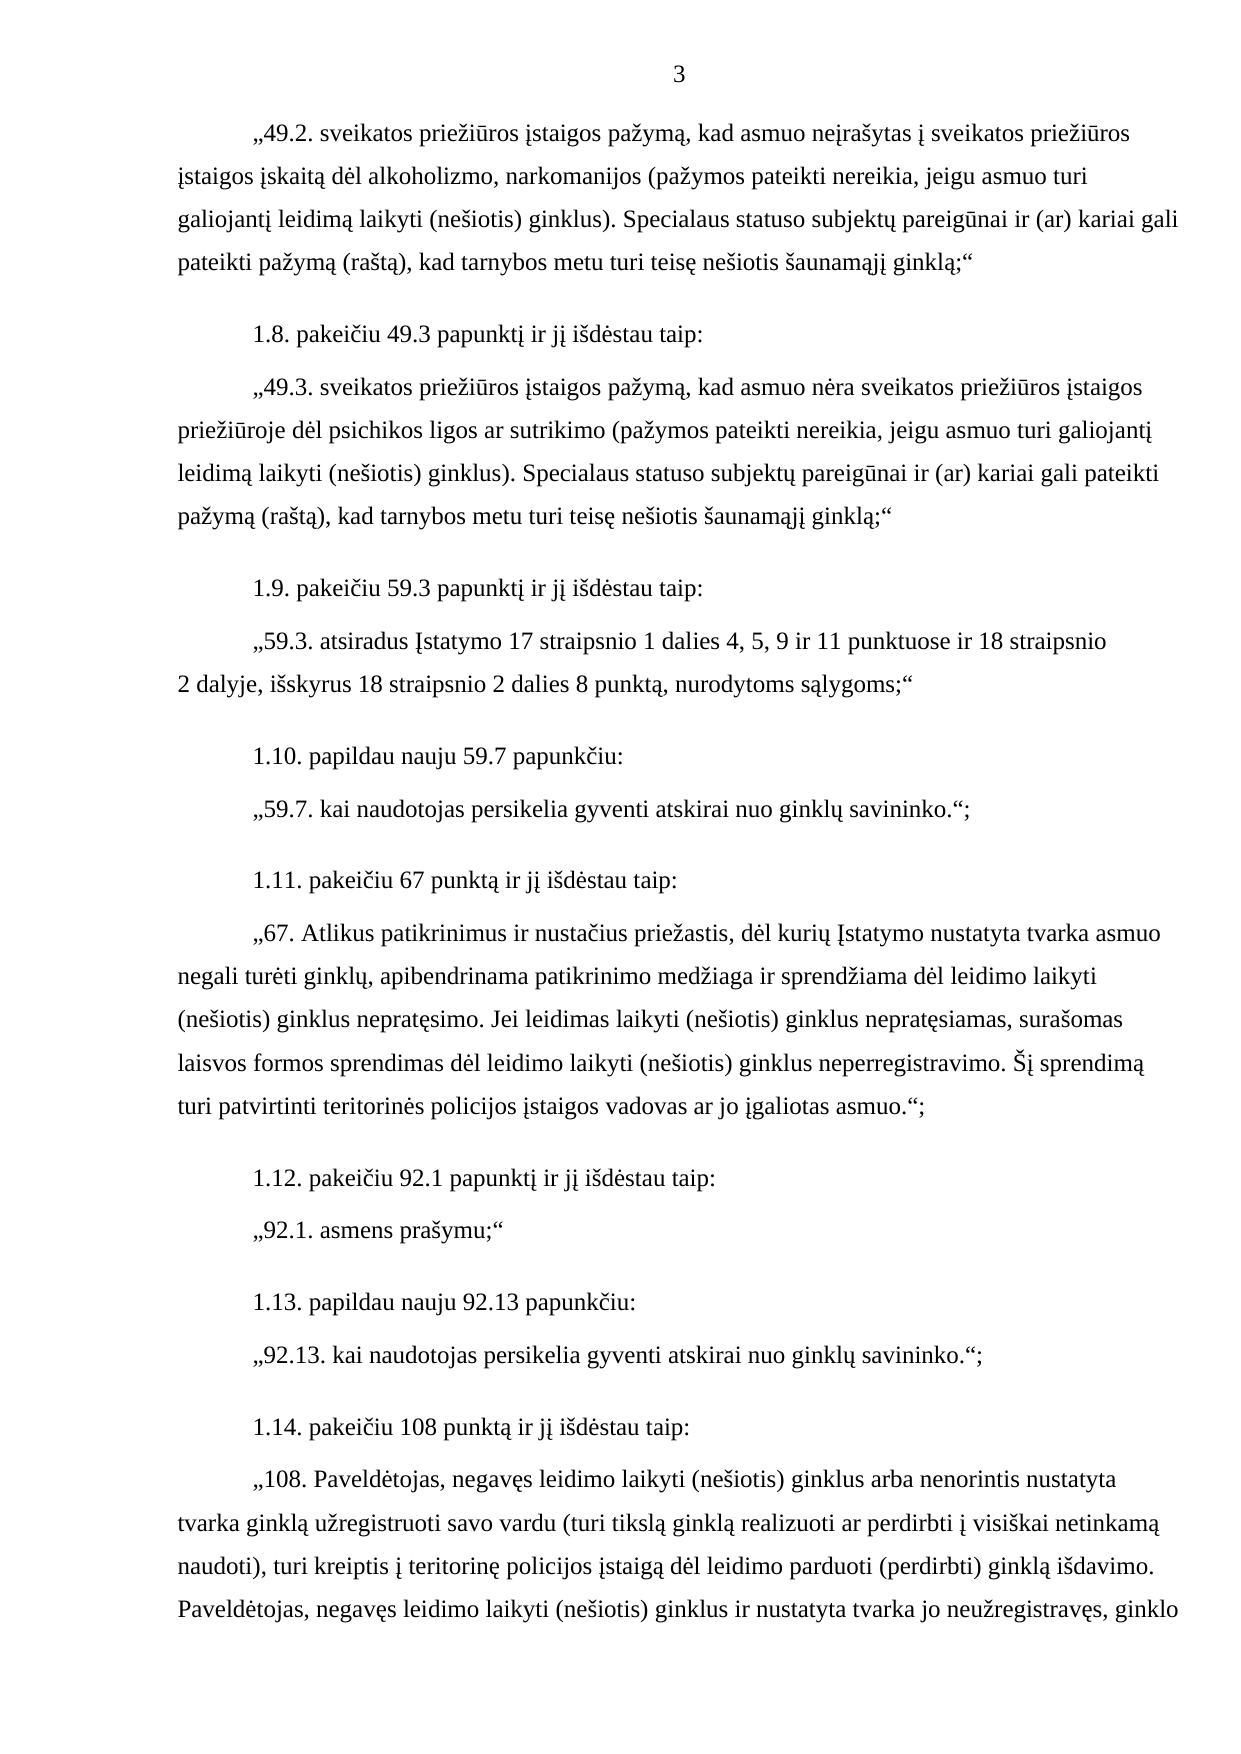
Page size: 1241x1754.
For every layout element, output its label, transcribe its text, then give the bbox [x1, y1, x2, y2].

text 1.8. pakeičiu 49.3 papunktį ir jį išdėstau taip: [177, 319, 1181, 348]
text 1.12. pakeičiu 92.1 papunktį ir jį išdėstau taip: [177, 1163, 1181, 1191]
text „49.3. sveikatos priežiūros įstaigos pažymą, kad asmuo nėra sveikatos priežiūros įstaigos priežiūroje dėl psichikos ligos ar sutrikimo (pažymos pateikti nereikia, jeigu asmuo turi galiojantį leidimą laikyti (nešiotis) ginklus). Specialaus statuso subjektų pareigūnai ir (ar) kariai gali pateikti pažymą (raštą), kad tarnybos metu turi teisę nešiotis šaunamąjį ginklą;“ [177, 372, 1181, 530]
text 1.14. pakeičiu 108 punktą ir jį išdėstau taip: [177, 1412, 1181, 1441]
text „108. Paveldėtojas, negavęs leidimo laikyti (nešiotis) ginklus arba nenorintis nustatyta tvarka ginklą užregistruoti savo vardu (turi tikslą ginklą realizuoti ar perdirbti į visiškai netinkamą naudoti), turi kreiptis į teritorinę policijos įstaigą dėl leidimo parduoti (perdirbti) ginklą išdavimo. Paveldėtojas, negavęs leidimo laikyti (nešiotis) ginklus ir nustatyta tvarka jo neužregistravęs, ginklo [177, 1464, 1181, 1623]
text „59.3. atsiradus Įstatymo 17 straipsnio 1 dalies 4, 5, 9 ir 11 punktuose ir 18 straipsnio 2 dalyje, išskyrus 18 straipsnio 2 dalies 8 punktą, nurodytoms sąlygoms;“ [177, 626, 1181, 698]
text 1.13. papildau nauju 92.13 papunkčiu: [177, 1287, 1181, 1316]
text „49.2. sveikatos priežiūros įstaigos pažymą, kad asmuo neįrašytas į sveikatos priežiūros įstaigos įskaitą dėl alkoholizmo, narkomanijos (pažymos pateikti nereikia, jeigu asmuo turi galiojantį leidimą laikyti (nešiotis) ginklus). Specialaus statuso subjektų pareigūnai ir (ar) kariai gali pateikti pažymą (raštą), kad tarnybos metu turi teisę nešiotis šaunamąjį ginklą;“ [177, 118, 1181, 276]
text 1.9. pakeičiu 59.3 papunktį ir jį išdėstau taip: [177, 573, 1181, 602]
text 1.11. pakeičiu 67 punktą ir jį išdėstau taip: [177, 866, 1181, 894]
text „67. Atlikus patikrinimus ir nustačius priežastis, dėl kurių Įstatymo nustatyta tvarka asmuo negali turėti ginklų, apibendrinama patikrinimo medžiaga ir sprendžiama dėl leidimo laikyti (nešiotis) ginklus nepratęsimo. Jei leidimas laikyti (nešiotis) ginklus nepratęsiamas, surašomas laisvos formos sprendimas dėl leidimo laikyti (nešiotis) ginklus neperregistravimo. Šį sprendimą turi patvirtinti teritorinės policijos įstaigos vadovas ar jo įgaliotas asmuo.“; [177, 918, 1181, 1119]
text „59.7. kai naudotojas persikelia gyventi atskirai nuo ginklų savininko.“; [177, 794, 1181, 822]
text „92.1. asmens prašymu;“ [177, 1215, 1181, 1244]
text 1.10. papildau nauju 59.7 papunkčiu: [177, 741, 1181, 770]
text „92.13. kai naudotojas persikelia gyventi atskirai nuo ginklų savininko.“; [177, 1340, 1181, 1369]
